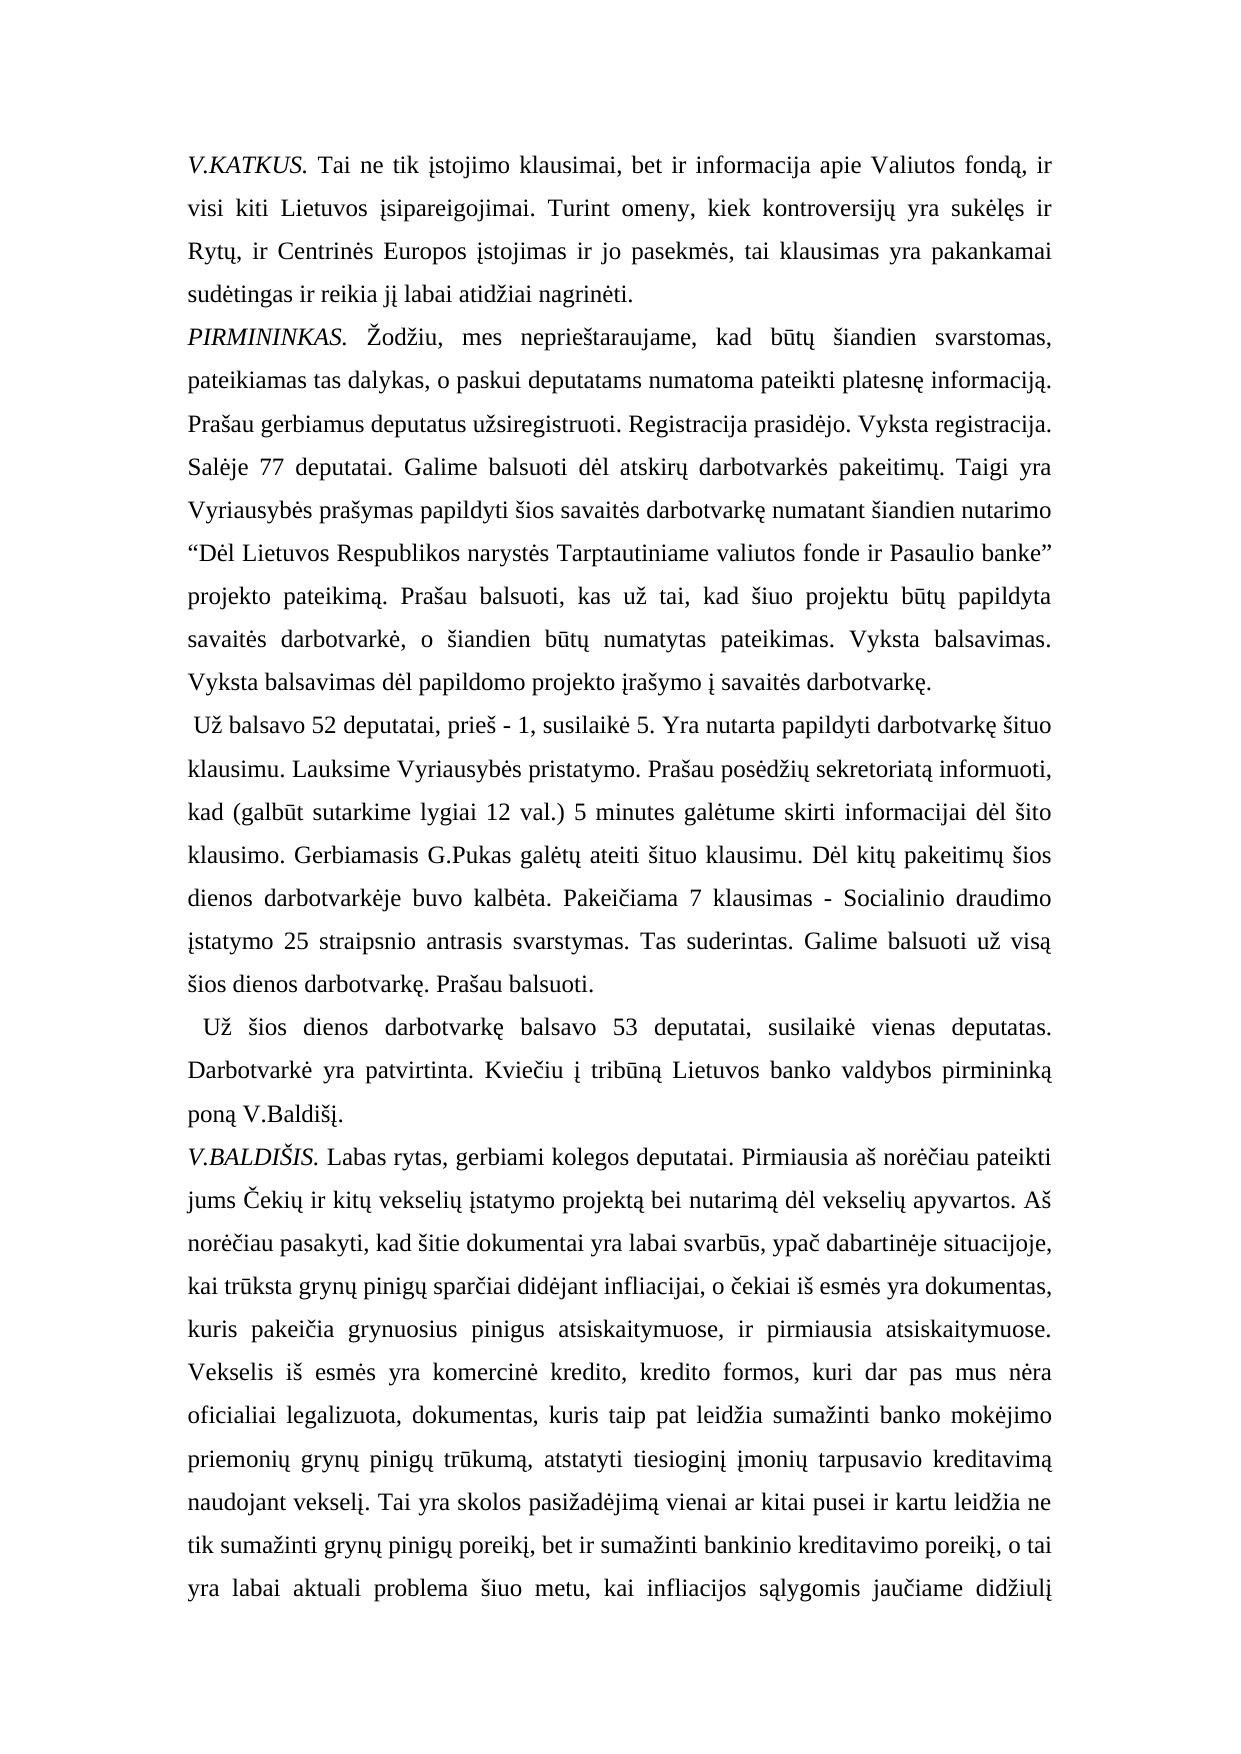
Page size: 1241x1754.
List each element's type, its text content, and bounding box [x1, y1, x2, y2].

text V.KATKUS. Tai ne tik įstojimo klausimai, bet ir informacija apie Valiutos fondą, ir visi kiti Lietuvos įsipareigojimai. Turint omeny, kiek kontroversijų yra sukėlęs ir Rytų, ir Centrinės Europos įstojimas ir jo pasekmės, tai klausimas yra pakankamai sudėtingas ir reikia jį labai atidžiai nagrinėti. [187, 150, 1053, 308]
text V.BALDIŠIS. Labas rytas, gerbiami kolegos deputatai. Pirmiausia aš norėčiau pateikti jums Čekių ir kitų vekselių įstatymo projektą bei nutarimą dėl vekselių apyvartos. Aš norėčiau pasakyti, kad šitie dokumentai yra labai svarbūs, ypač dabartinėje situacijoje, kai trūksta grynų pinigų sparčiai didėjant infliacijai, o čekiai iš esmės yra dokumentas, kuris pakeičia grynuosius pinigus atsiskaitymuose, ir pirmiausia atsiskaitymuose. Vekselis iš esmės yra komercinė kredito, kredito formos, kuri dar pas mus nėra oficialiai legalizuota, dokumentas, kuris taip pat leidžia sumažinti banko mokėjimo priemonių grynų pinigų trūkumą, atstatyti tiesioginį įmonių tarpusavio kreditavimą naudojant vekselį. Tai yra skolos pasižadėjimą vienai ar kitai pusei ir kartu leidžia ne tik sumažinti grynų pinigų poreikį, bet ir sumažinti bankinio kreditavimo poreikį, o tai yra labai aktuali problema šiuo metu, kai infliacijos sąlygomis jaučiame didžiulį [187, 1142, 1053, 1602]
text Už šios dienos darbotvarkę balsavo 53 deputatai, susilaikė vienas deputatas. Darbotvarkė yra patvirtinta. Kviečiu į tribūną Lietuvos banko valdybos pirmininką poną V.Baldišį. [187, 1012, 1053, 1127]
text Už balsavo 52 deputatai, prieš - 1, susilaikė 5. Yra nutarta papildyti darbotvarkę šituo klausimu. Lauksime Vyriausybės pristatymo. Prašau posėdžių sekretoriatą informuoti, kad (galbūt sutarkime lygiai 12 val.) 5 minutes galėtume skirti informacijai dėl šito klausimo. Gerbiamasis G.Pukas galėtų ateiti šituo klausimu. Dėl kitų pakeitimų šios dienos darbotvarkėje buvo kalbėta. Pakeičiama 7 klausimas - Socialinio draudimo įstatymo 25 straipsnio antrasis svarstymas. Tas suderintas. Galime balsuoti už visą šios dienos darbotvarkę. Prašau balsuoti. [187, 711, 1053, 998]
text PIRMININKAS. Žodžiu, mes neprieštaraujame, kad būtų šiandien svarstomas, pateikiamas tas dalykas, o paskui deputatams numatoma pateikti platesnę informaciją. Prašau gerbiamus deputatus užsiregistruoti. Registracija prasidėjo. Vyksta registracija. Salėje 77 deputatai. Galime balsuoti dėl atskirų darbotvarkės pakeitimų. Taigi yra Vyriausybės prašymas papildyti šios savaitės darbotvarkę numatant šiandien nutarimo “Dėl Lietuvos Respublikos narystės Tarptautiniame valiutos fonde ir Pasaulio banke” projekto pateikimą. Prašau balsuoti, kas už tai, kad šiuo projektu būtų papildyta savaitės darbotvarkė, o šiandien būtų numatytas pateikimas. Vyksta balsavimas. Vyksta balsavimas dėl papildomo projekto įrašymo į savaitės darbotvarkę. [187, 322, 1053, 696]
